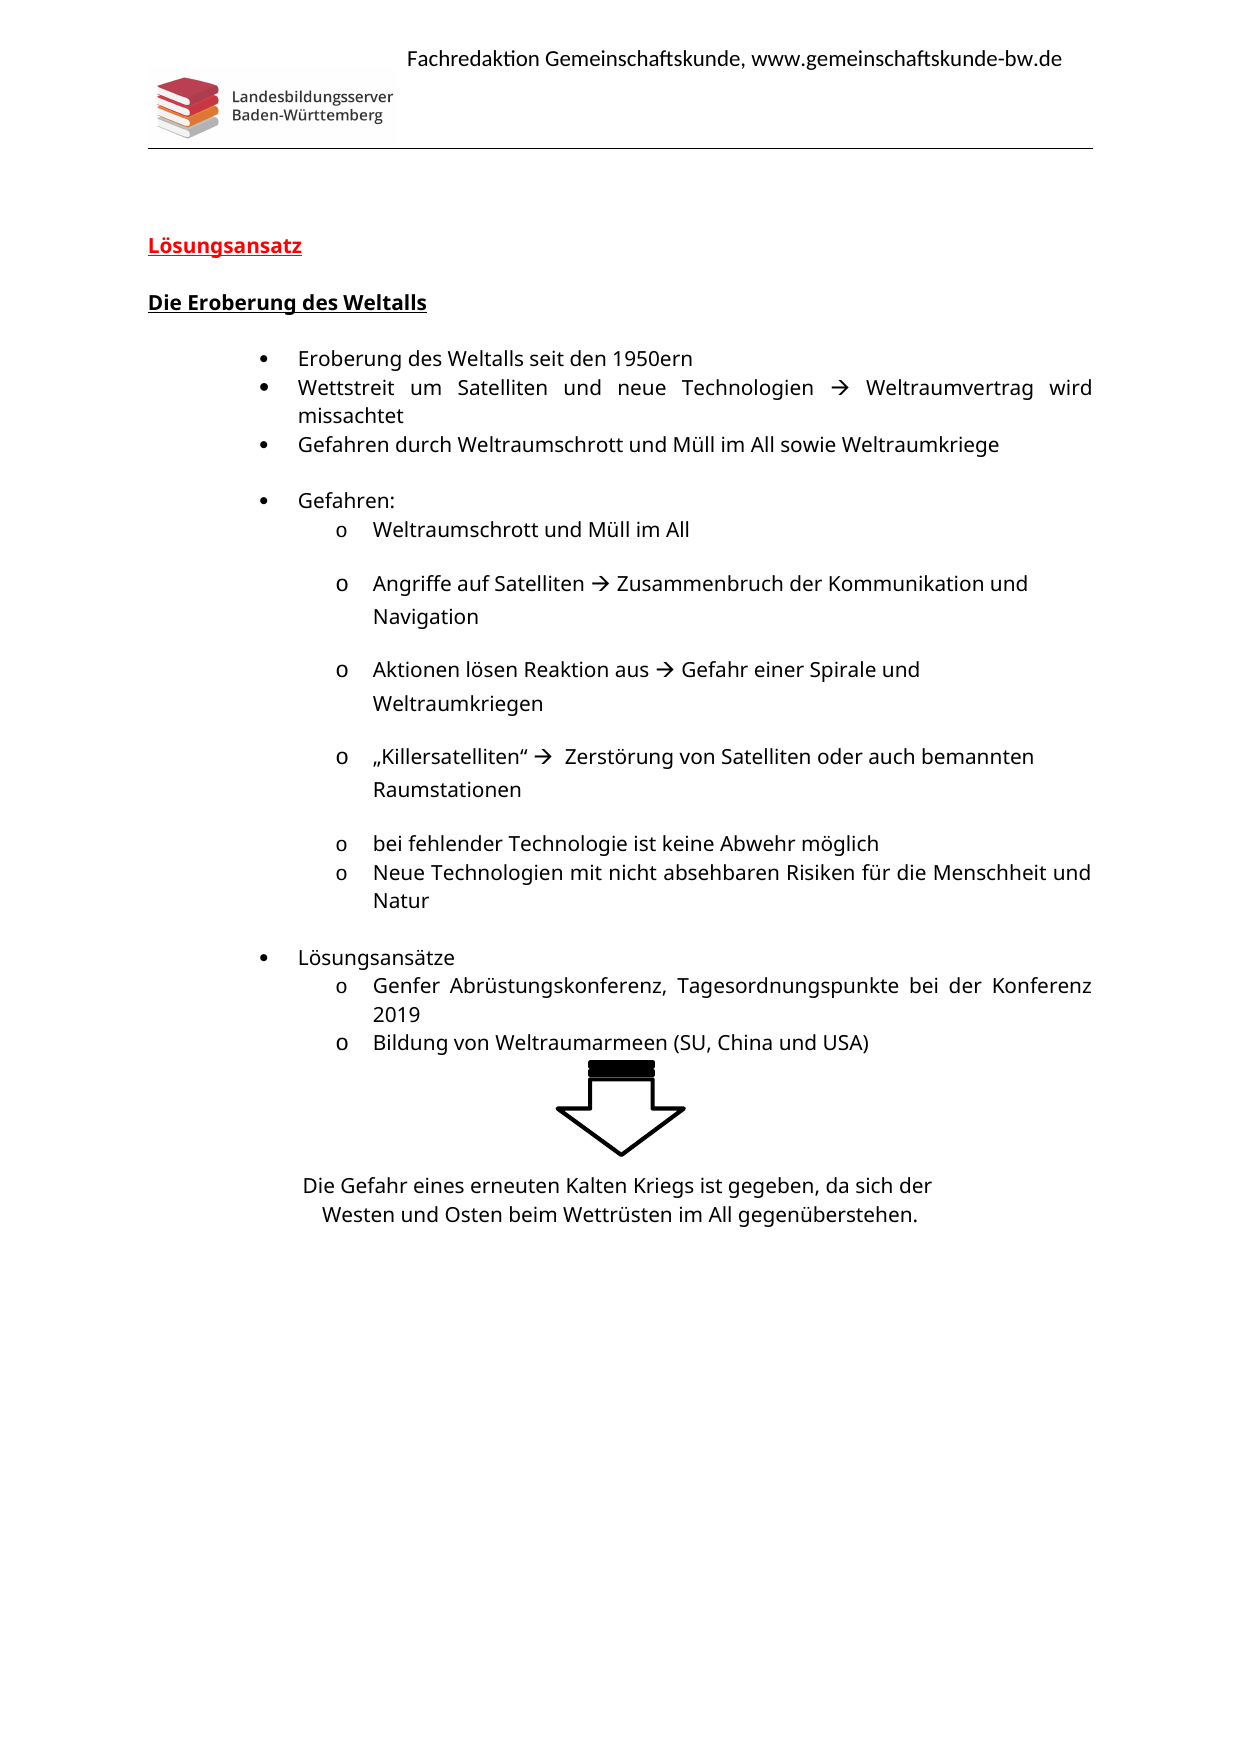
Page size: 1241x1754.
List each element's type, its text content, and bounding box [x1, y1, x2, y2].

text Die Eroberung des Weltalls [148, 288, 1093, 316]
list Neue Technologien mit nicht absehbaren Risiken für die Menschheit und Natur [335, 858, 1093, 914]
list Lösungsansätze [260, 943, 1093, 971]
list Gefahren durch Weltraumschrott und Müll im All sowie Weltraumkriege [260, 430, 1093, 458]
list Genfer Abrüstungskonferenz, Tagesordnungspunkte bei der Konferenz 2019 [335, 971, 1093, 1028]
text Lösungsansatz [148, 231, 1093, 259]
list Aktionen lösen Reaktion aus  Gefahr einer Spirale und Weltraumkriegen [335, 656, 1093, 717]
list „Killersatelliten“  Zerstörung von Satelliten oder auch bemannten Raumstationen [335, 742, 1093, 804]
list Angriffe auf Satelliten  Zusammenbruch der Kommunikation und Navigation [335, 569, 1093, 631]
list Eroberung des Weltalls seit den 1950ern [260, 344, 1093, 373]
list bei fehlender Technologie ist keine Abwehr möglich [335, 829, 1093, 858]
list Wettstreit um Satelliten und neue Technologien  Weltraumvertrag wird missachtet [260, 373, 1093, 430]
list Gefahren: [260, 487, 1093, 515]
list Weltraumschrott und Müll im All [335, 515, 1093, 544]
text Die Gefahr eines erneuten Kalten Kriegs ist gegeben, da sich der [148, 1171, 1093, 1200]
list Bildung von Weltraumarmeen (SU, China und USA) [335, 1028, 1093, 1058]
text Westen und Osten beim Wettrüsten im All gegenüberstehen. [148, 1200, 1093, 1228]
